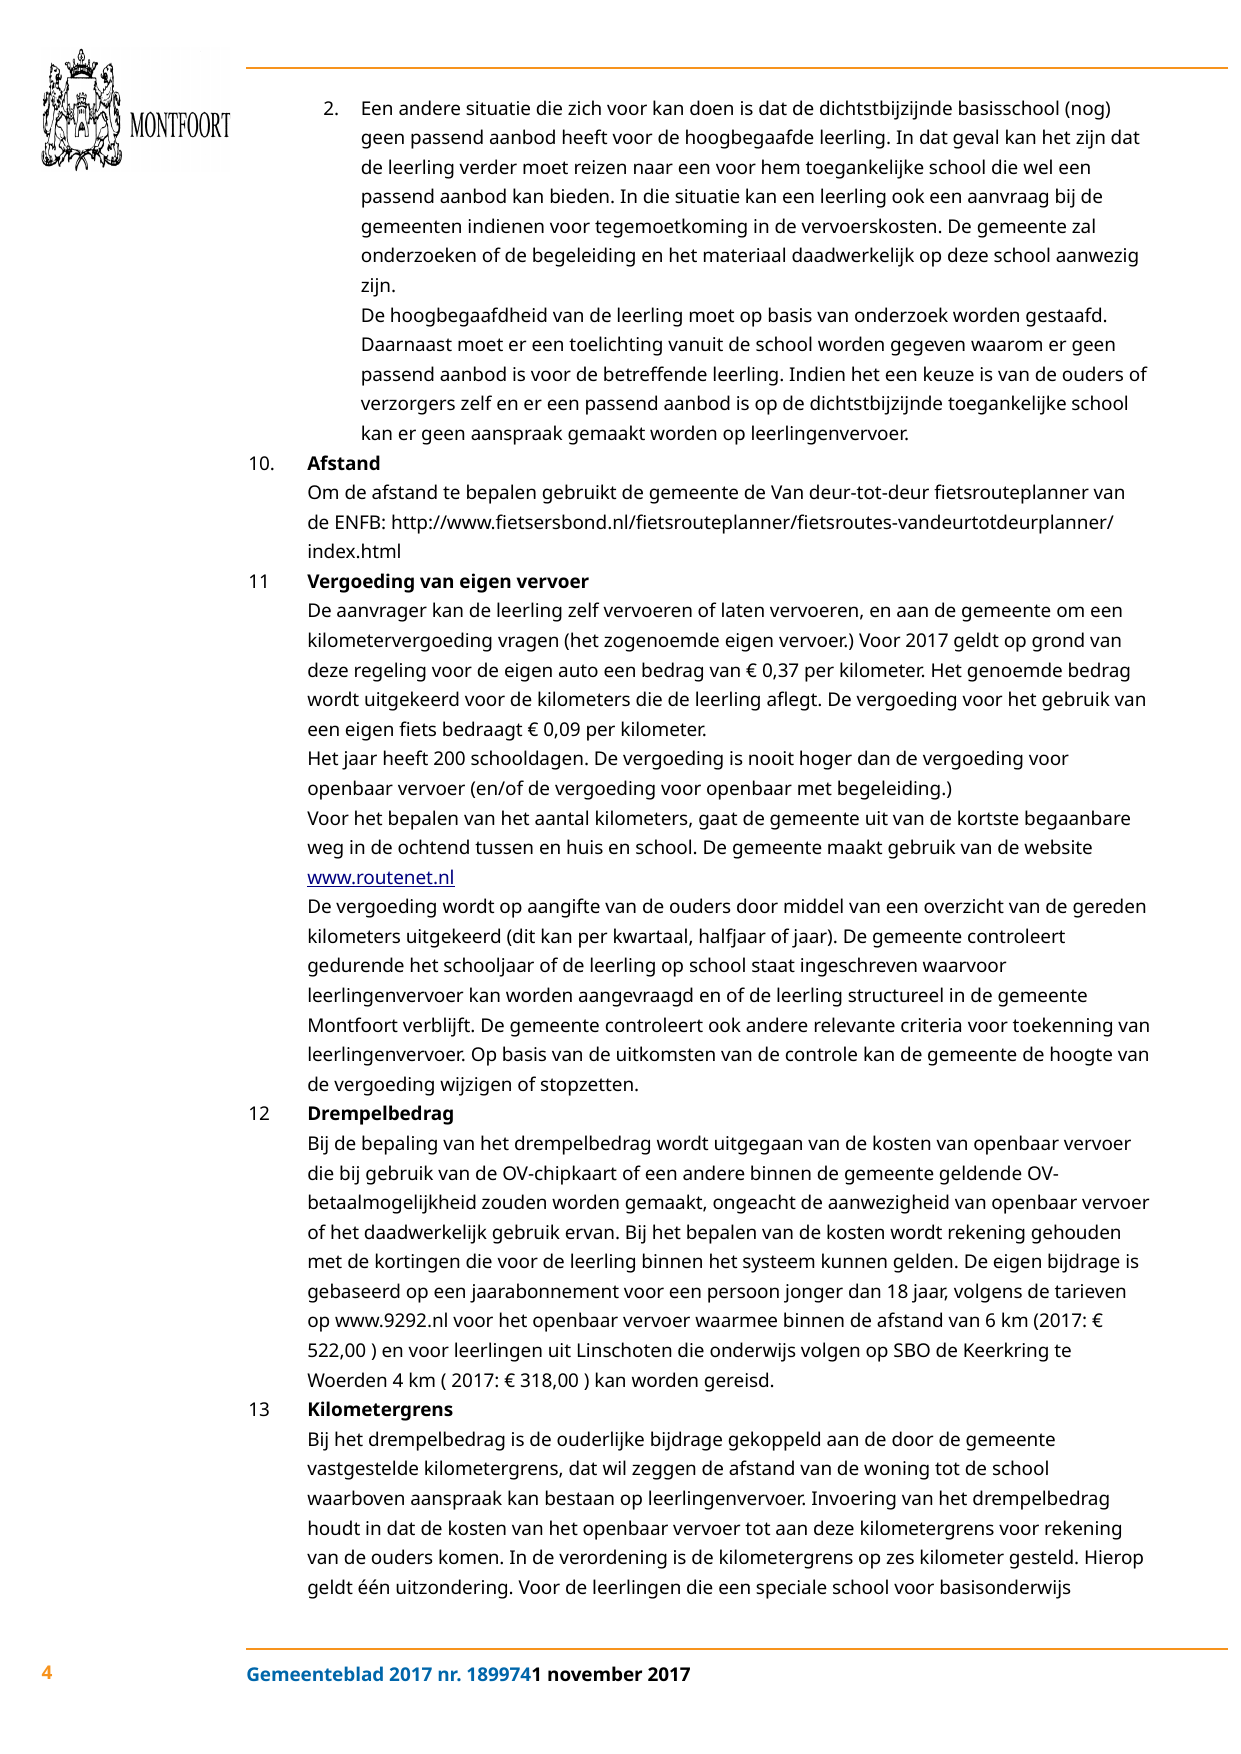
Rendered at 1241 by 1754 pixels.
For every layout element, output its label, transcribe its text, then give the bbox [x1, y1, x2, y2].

list De hoogbegaafdheid van de leerling moet op basis van onderzoek worden gestaafd. Daarnaast moet er een toelichting vanuit de school worden gegeven waarom er geen passend aanbod is voor de betreffende leerling. Indien het een keuze is van de ouders of verzorgers zelf en er een passend aanbod is op de dichtstbijzijnde toegankelijke school kan er geen aanspraak gemaakt worden op leerlingenvervoer. [323, 302, 1152, 446]
list Voor het bepalen van het aantal kilometers, gaat de gemeente uit van de kortste begaanbare weg in de ochtend tussen en huis en school. De gemeente maakt gebruik van de website www.routenet.nl [248, 805, 1152, 890]
picture [41, 47, 231, 172]
list Bij het drempelbedrag is de ouderlijke bijdrage gekoppeld aan de door de gemeente vastgestelde kilometergrens, dat wil zeggen de afstand van de woning tot de school waarboven aanspraak kan bestaan op leerlingenvervoer. Invoering van het drempelbedrag houdt in dat de kosten van het openbaar vervoer tot aan deze kilometergrens voor rekening van de ouders komen. In de verordening is de kilometergrens op zes kilometer gesteld. Hierop geldt één uitzondering. Voor de leerlingen die een speciale school voor basisonderwijs [248, 1426, 1152, 1600]
list Afstand [248, 450, 1152, 476]
list De vergoeding wordt op aangifte van de ouders door middel van een overzicht van de gereden kilometers uitgekeerd (dit kan per kwartaal, halfjaar of jaar). De gemeente controleert gedurende het schooljaar of de leerling op school staat ingeschreven waarvoor leerlingenvervoer kan worden aangevraagd en of de leerling structureel in de gemeente Montfoort verblijft. De gemeente controleert ook andere relevante criteria voor toekenning van leerlingenvervoer. Op basis van de uitkomsten van de controle kan de gemeente de hoogte van de vergoeding wijzigen of stopzetten. [248, 893, 1152, 1097]
list Drempelbedrag [248, 1101, 1152, 1126]
list De aanvrager kan de leerling zelf vervoeren of laten vervoeren, en aan de gemeente om een kilometervergoeding vragen (het zogenoemde eigen vervoer.) Voor 2017 geldt op grond van deze regeling voor de eigen auto een bedrag van € 0,37 per kilometer. Het genoemde bedrag wordt uitgekeerd voor de kilometers die de leerling aflegt. De vergoeding voor het gebruik van een eigen fiets bedraagt € 0,09 per kilometer. [248, 598, 1152, 742]
list Om de afstand te bepalen gebruikt de gemeente de Van deur-tot-deur fietsrouteplanner van de ENFB: http://www.fietsersbond.nl/fietsrouteplanner/fietsroutes-vandeurtotdeurplanner/index.html [248, 479, 1152, 564]
list Het jaar heeft 200 schooldagen. De vergoeding is nooit hoger dan de vergoeding voor openbaar vervoer (en/of de vergoeding voor openbaar met begeleiding.) [248, 746, 1152, 801]
list Bij de bepaling van het drempelbedrag wordt uitgegaan van de kosten van openbaar vervoer die bij gebruik van de OV-chipkaart of een andere binnen de gemeente geldende OV-betaalmogelijkheid zouden worden gemaakt, ongeacht de aanwezigheid van openbaar vervoer of het daadwerkelijk gebruik ervan. Bij het bepalen van de kosten wordt rekening gehouden met de kortingen die voor de leerling binnen het systeem kunnen gelden. De eigen bijdrage is gebaseerd op een jaarabonnement voor een persoon jonger dan 18 jaar, volgens de tarieven op www.9292.nl voor het openbaar vervoer waarmee binnen de afstand van 6 km (2017: € 522,00 ) en voor leerlingen uit Linschoten die onderwijs volgen op SBO de Keerkring te Woerden 4 km ( 2017: € 318,00 ) kan worden gereisd. [248, 1130, 1152, 1393]
list Kilometergrens [248, 1396, 1152, 1422]
list Een andere situatie die zich voor kan doen is dat de dichtstbijzijnde basisschool (nog) geen passend aanbod heeft voor de hoogbegaafde leerling. In dat geval kan het zijn dat de leerling verder moet reizen naar een voor hem toegankelijke school die wel een passend aanbod kan bieden. In die situatie kan een leerling ook een aanvraag bij de gemeenten indienen voor tegemoetkoming in de vervoerskosten. De gemeente zal onderzoeken of de begeleiding en het materiaal daadwerkelijk op deze school aanwezig zijn. [323, 95, 1152, 298]
list Vergoeding van eigen vervoer [248, 568, 1152, 594]
